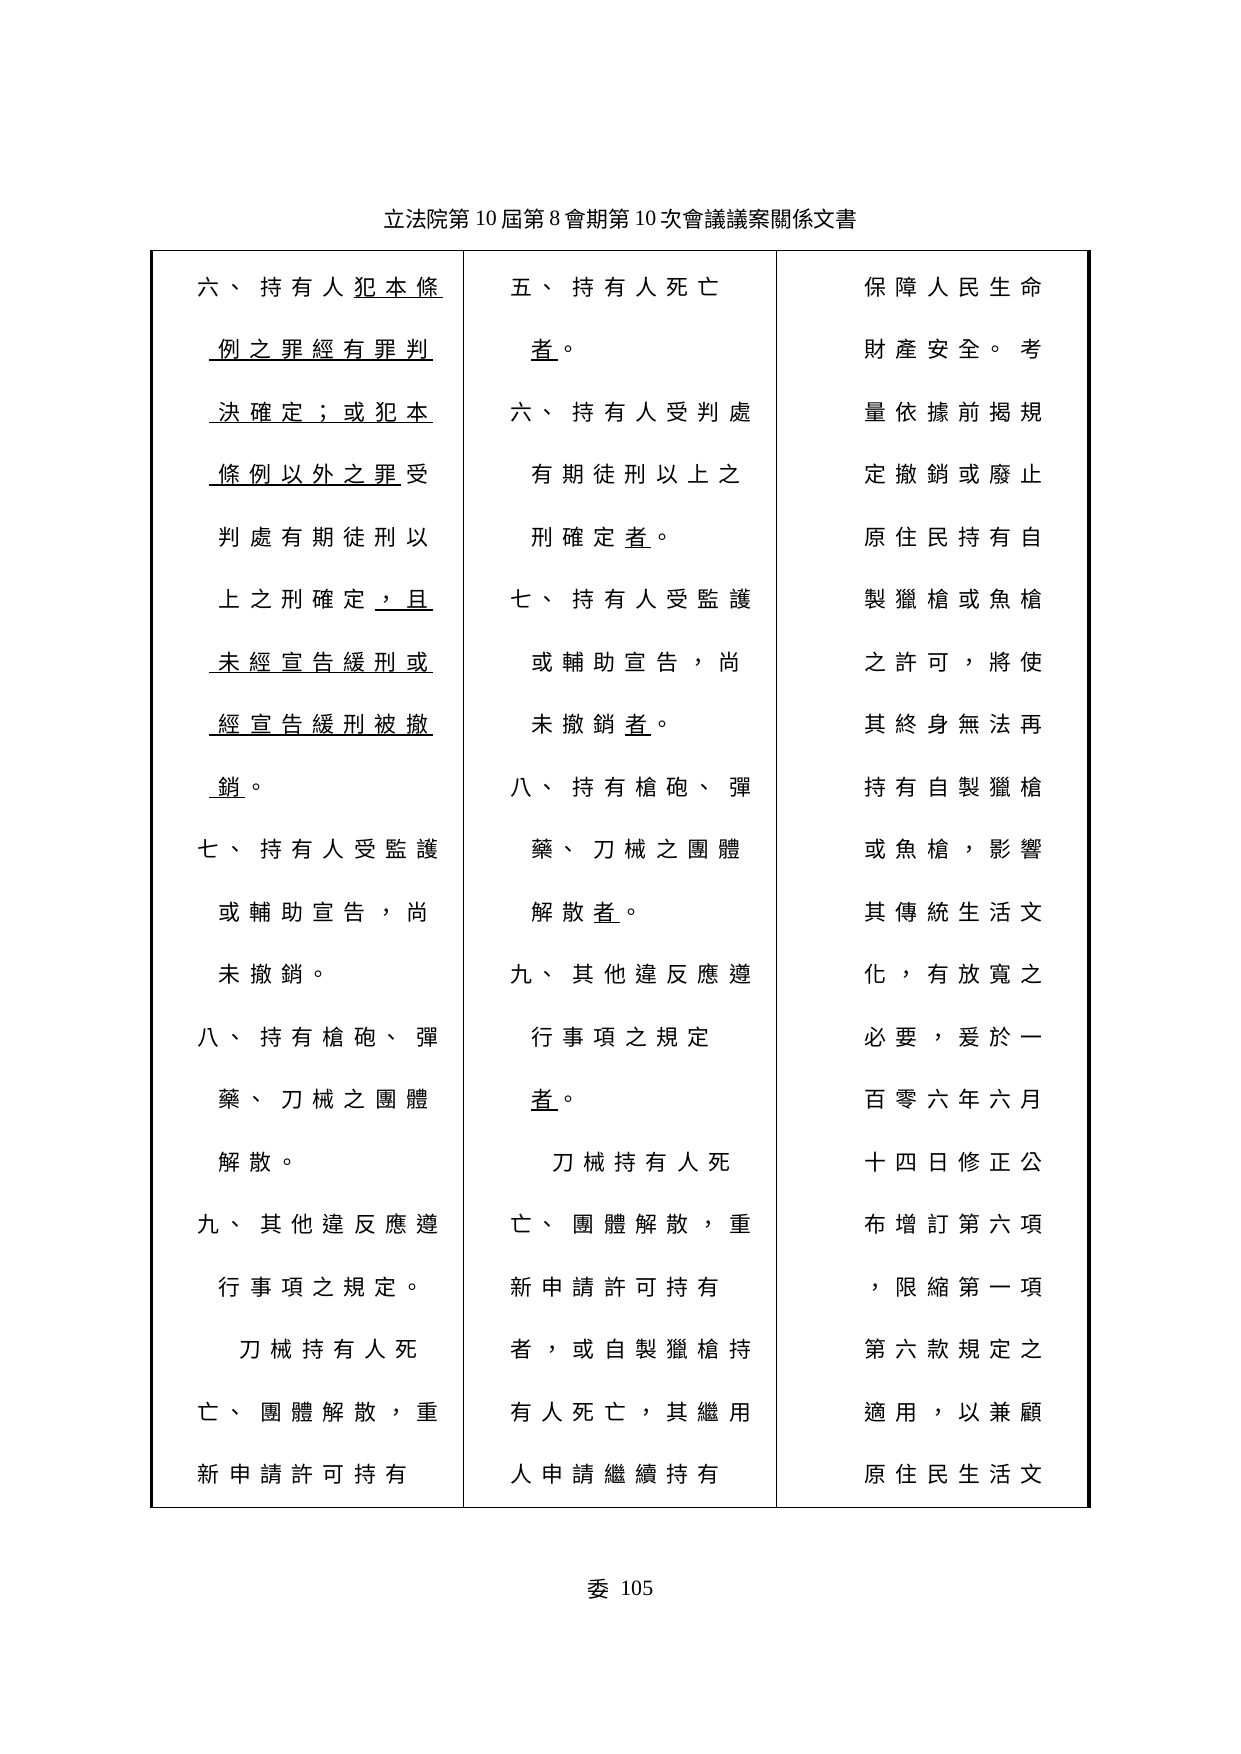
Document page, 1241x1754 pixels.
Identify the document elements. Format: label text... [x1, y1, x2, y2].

table_cell 五、持有人死亡者。 六、持有人受判處有期徒刑以上之刑確定者。 七、持有人受監護或輔助宣告，尚未撤銷者。 八、持有槍砲、彈藥、刀械之團體解散者。 九、其他違反應遵行事項之規定者。 刀械持有人死亡、團體解散，重新申請許可持有者，或自製獵槍持有人死亡，其繼用人申請繼續持有 [464, 251, 776, 1507]
table_cell 六、持有人犯本條例之罪經有罪判決確定；或犯本條例以外之罪受判處有期徒刑以上之刑確定，且未經宣告緩刑或經宣告緩刑被撤銷。 七、持有人受監護或輔助宣告，尚未撤銷。 八、持有槍砲、彈藥、刀械之團體解散。 九、其他違反應遵行事項之規定。 刀械持有人死亡、團體解散，重新申請許可持有 [153, 251, 463, 1507]
table_cell 保障人民生命財產安全。考量依據前揭規定撤銷或廢止原住民持有自製獵槍或魚槍之許可，將使其終身無法再持有自製獵槍或魚槍，影響其傳統生活文化，有放寬之必要，爰於一百零六年六月十四日修正公布增訂第六項，限縮第一項第六款規定之適用，以兼顧原住民生活文 [777, 251, 1087, 1507]
